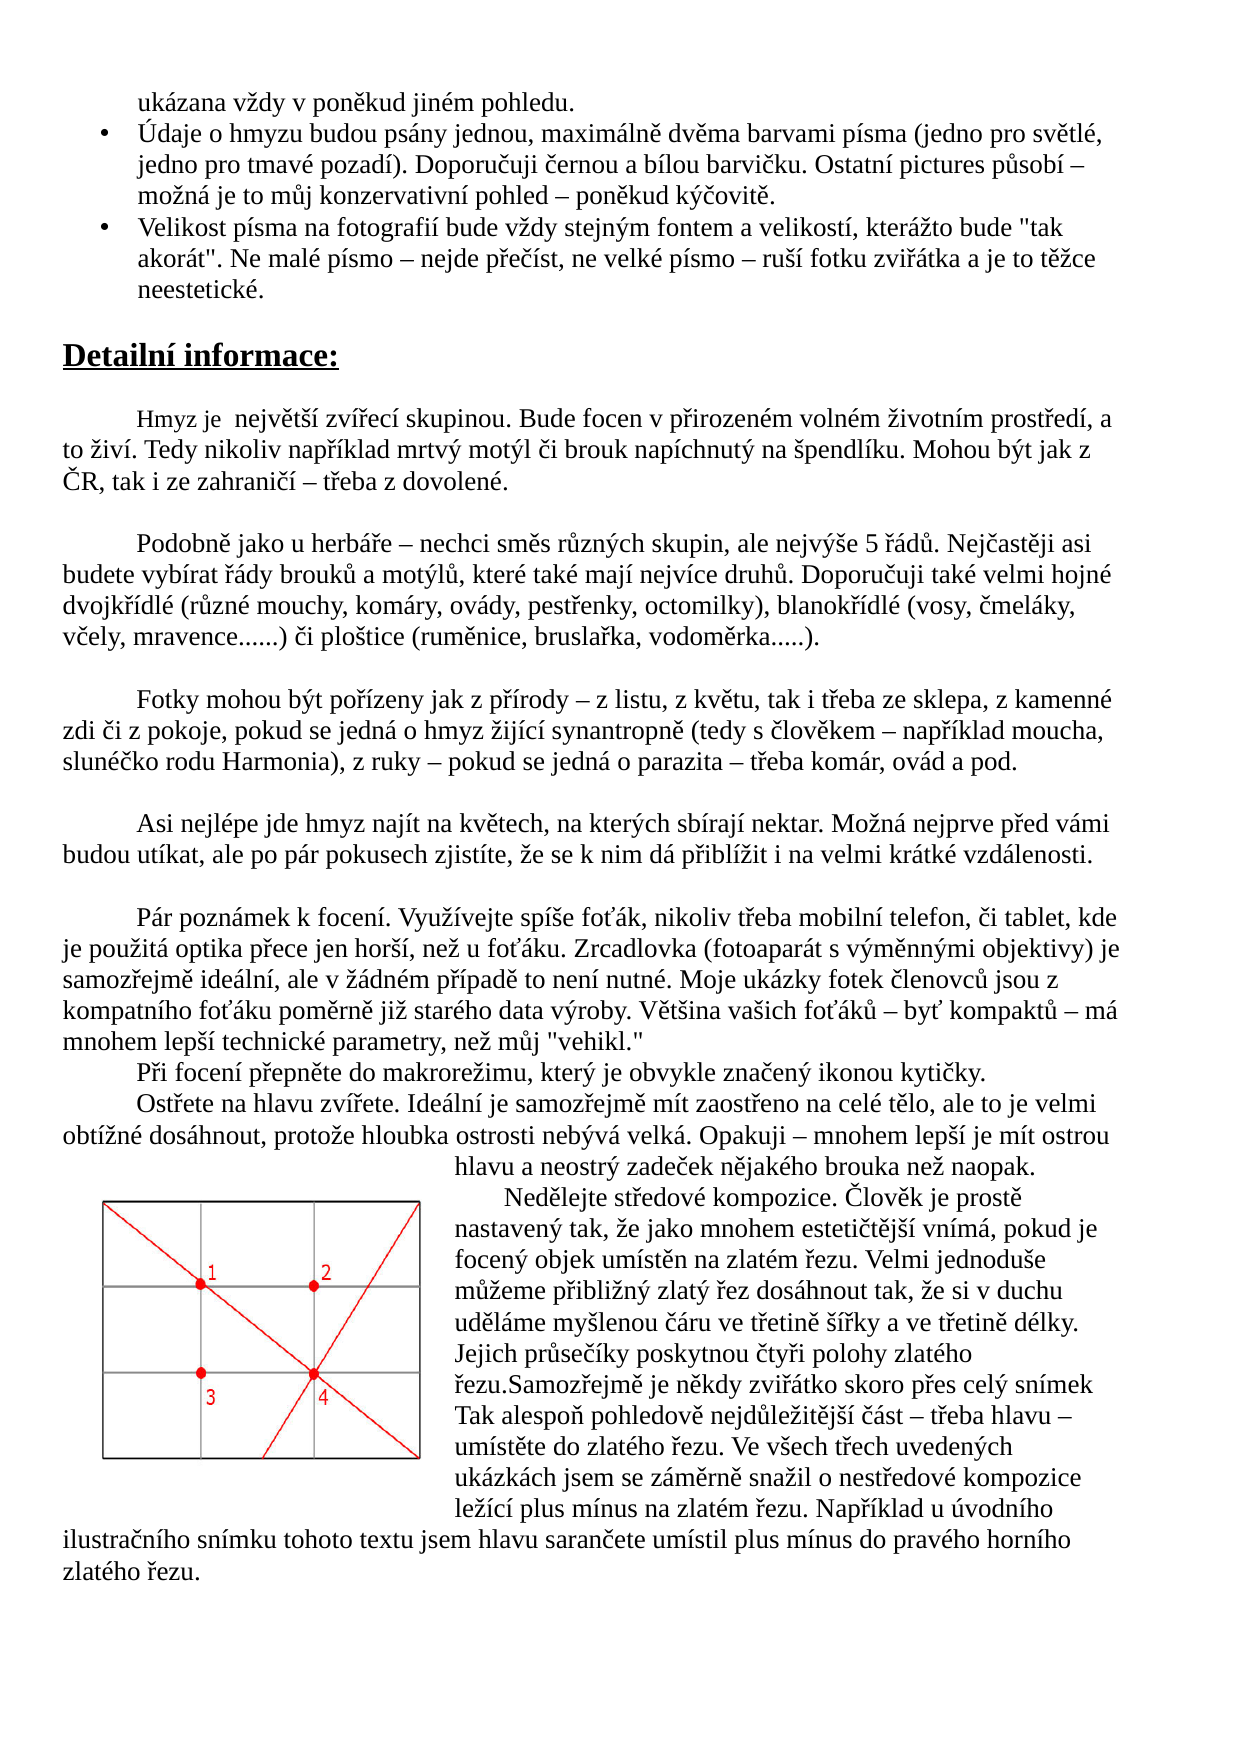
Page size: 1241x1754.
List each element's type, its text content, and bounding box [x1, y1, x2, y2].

text Fotky mohou být pořízeny jak z přírody – z listu, z květu, tak i třeba ze sklepa, z kamenné zdi či z pokoje, pokud se jedná o hmyz žijící synantropně (tedy s člověkem – například moucha, slunéčko rodu Harmonia), z ruky – pokud se jedná o parazita – třeba komár, ovád a pod. [62, 683, 1122, 776]
text Hmyz je největší zvířecí skupinou. Bude focen v přirozeném volném životním prostředí, a to živí. Tedy nikoliv například mrtvý motýl či brouk napíchnutý na špendlíku. Mohou být jak z ČR, tak i ze zahraničí – třeba z dovolené. [62, 402, 1122, 496]
list Údaje o hmyzu budou psány jednou, maximálně dvěma barvami písma (jedno pro světlé, jedno pro tmavé pozadí). Doporučuji černou a bílou barvičku. Ostatní pictures působí – možná je to můj konzervativní pohled – poněkud kýčovitě. [100, 117, 1122, 211]
list Velikost písma na fotografií bude vždy stejným fontem a velikostí, kterážto bude "tak akorát". Ne malé písmo – nejde přečíst, ne velké písmo – ruší fotku zviřátka a je to těžce neestetické. [100, 211, 1122, 304]
text Asi nejlépe jde hmyz najít na květech, na kterých sbírají nektar. Možná nejprve před vámi budou utíkat, ale po pár pokusech zjistíte, že se k nim dá přiblížit i na velmi krátké vzdálenosti. [62, 807, 1122, 869]
text Nedělejte středové kompozice. Člověk je prostě nastavený tak, že jako mnohem estetičtější vnímá, pokud je focený objek umístěn na zlatém řezu. Velmi jednoduše můžeme přibližný zlatý řez dosáhnout tak, že si v duchu uděláme myšlenou čáru ve třetině šířky a ve třetině délky. Jejich průsečíky poskytnou čtyři polohy zlatého řezu.Samozřejmě je někdy zviřátko skoro přes celý snímek Tak alespoň pohledově nejdůležitější část – třeba hlavu – umístěte do zlatého řezu. Ve všech třech uvedených ukázkách jsem se záměrně snažil o nestředové kompozice ležící plus mínus na zlatém řezu. Například u úvodního ilustračního snímku tohoto textu jsem hlavu sarančete umístil plus mínus do pravého horního zlatého řezu. [62, 1181, 1122, 1586]
text Pár poznámek k focení. Využívejte spíše foťák, nikoliv třeba mobilní telefon, či tablet, kde je použitá optika přece jen horší, než u foťáku. Zrcadlovka (fotoaparát s výměnnými objektivy) je samozřejmě ideální, ale v žádném případě to není nutné. Moje ukázky fotek členovců jsou z kompatního foťáku poměrně již starého data výroby. Většina vašich foťáků – byť kompaktů – má mnohem lepší technické parametry, než můj "vehikl." [62, 901, 1122, 1056]
picture [67, 1158, 455, 1501]
text Ostřete na hlavu zvířete. Ideální je samozřejmě mít zaostřeno na celé tělo, ale to je velmi obtížné dosáhnout, protože hloubka ostrosti nebývá velká. Opakuji – mnohem lepší je mít ostrou hlavu a neostrý zadeček nějakého brouka než naopak. [62, 1088, 1122, 1181]
list ukázana vždy v poněkud jiném pohledu. [100, 86, 1122, 117]
text Detailní informace: [62, 335, 1122, 374]
text Podobně jako u herbáře – nechci směs různých skupin, ale nejvýše 5 řádů. Nejčastěji asi budete vybírat řády brouků a motýlů, které také mají nejvíce druhů. Doporučuji také velmi hojné dvojkřídlé (různé mouchy, komáry, ovády, pestřenky, octomilky), blanokřídlé (vosy, čmeláky, včely, mravence......) či ploštice (ruměnice, bruslařka, vodoměrka.....). [62, 527, 1122, 652]
text Při focení přepněte do makrorežimu, který je obvykle značený ikonou kytičky. [62, 1056, 1122, 1088]
